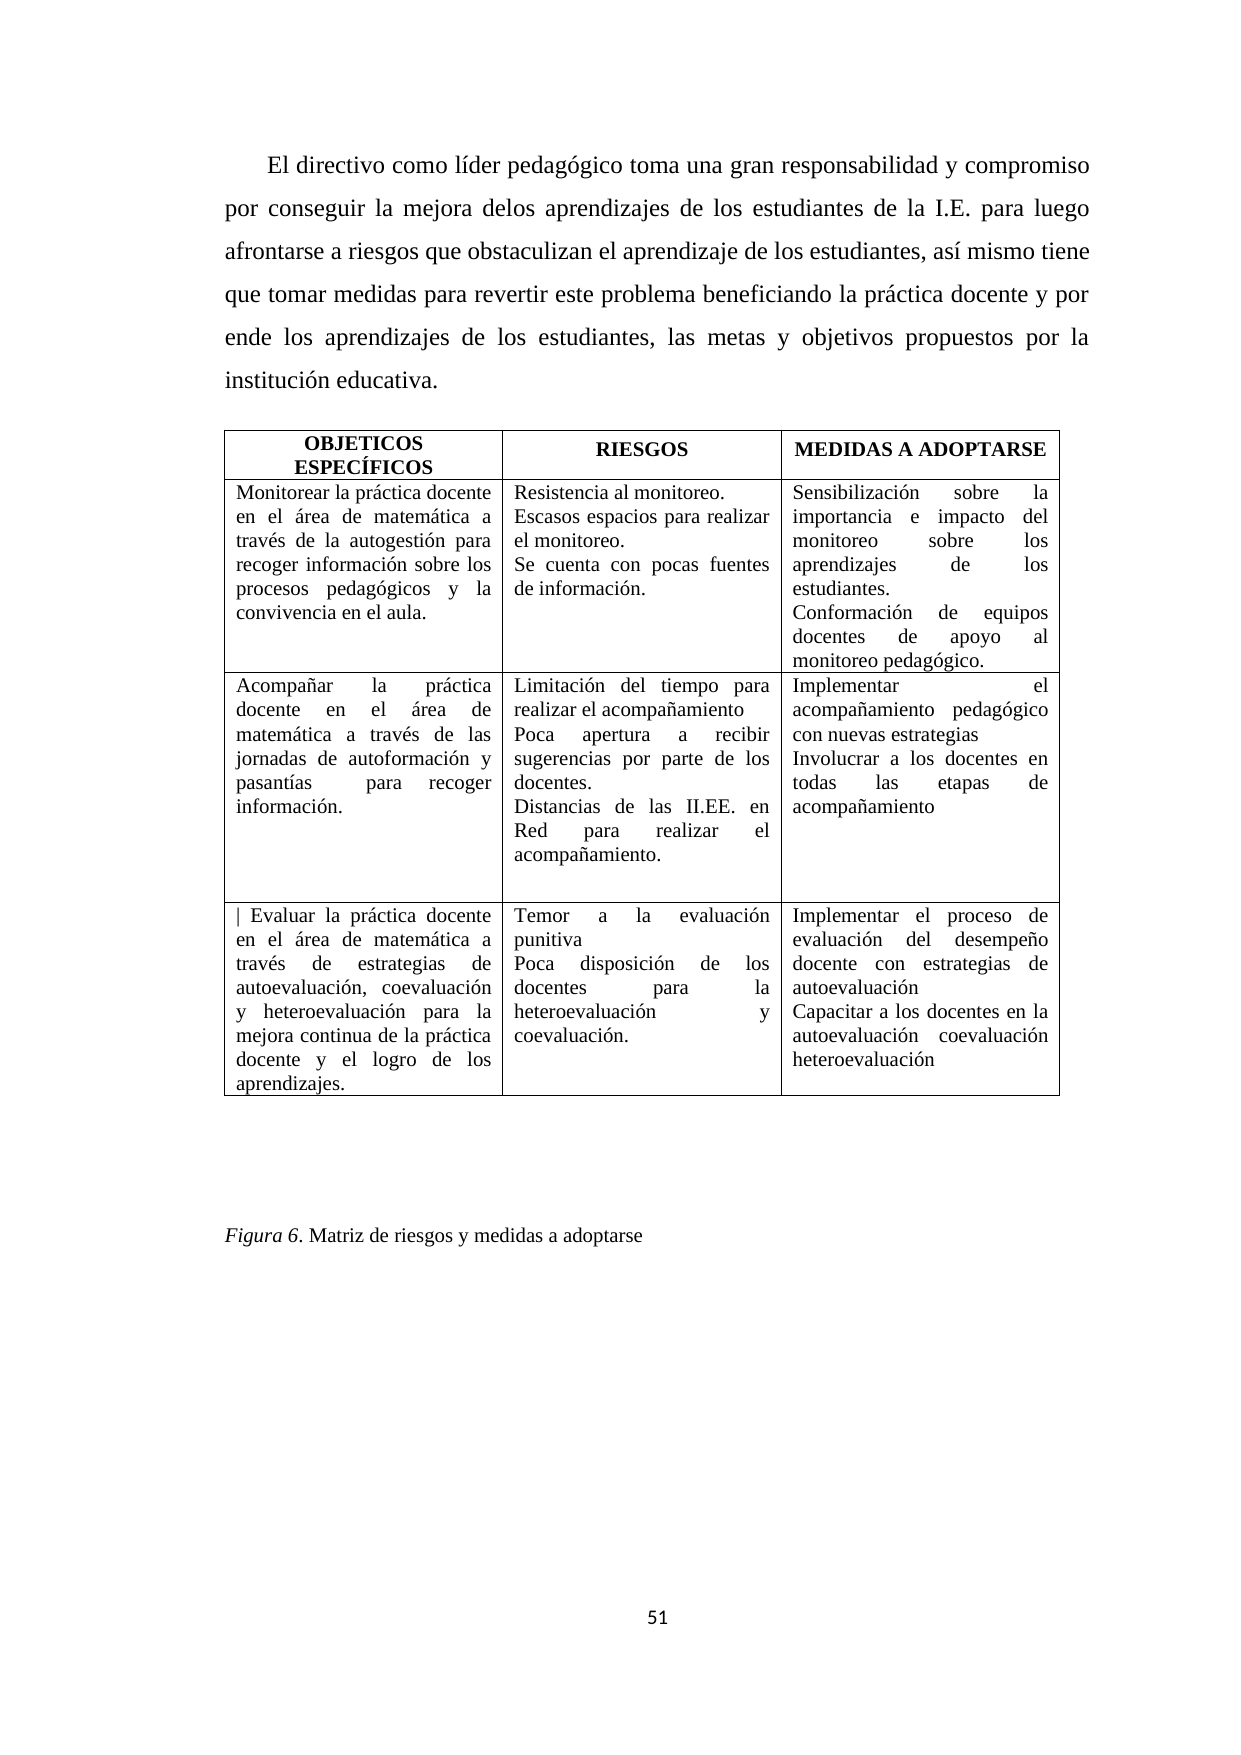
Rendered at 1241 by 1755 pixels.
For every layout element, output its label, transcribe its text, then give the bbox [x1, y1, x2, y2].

table_cell Implementar el acompañamiento pedagógico con nuevas estrategias Involucrar a los docentes en todas las etapas de acompañamiento [782, 673, 1059, 902]
table_cell Acompañar la práctica docente en el área de matemática a través de las jornadas de autoformación y pasantías para recoger información. [225, 673, 502, 902]
table_header MEDIDAS A ADOPTARSE [782, 431, 1059, 479]
table_header RIESGOS [503, 431, 781, 479]
table_cell Resistencia al monitoreo. Escasos espacios para realizar el monitoreo. Se cuenta con pocas fuentes de información. [503, 480, 781, 672]
table_cell Monitorear la práctica docente en el área de matemática a través de la autogestión para recoger información sobre los procesos pedagógicos y la convivencia en el aula. [225, 480, 502, 672]
table_cell Limitación del tiempo para realizar el acompañamiento Poca apertura a recibir sugerencias por parte de los docentes. Distancias de las II.EE. en Red para realizar el acompañamiento. [503, 673, 781, 902]
text El directivo como líder pedagógico toma una gran responsabilidad y compromiso por conseguir la mejora delos aprendizajes de los estudiantes de la I.E. para luego afrontarse a riesgos que obstaculizan el aprendizaje de los estudiantes, así mismo tiene que tomar medidas para revertir este problema beneficiando la práctica docente y por ende los aprendizajes de los estudiantes, las metas y objetivos propuestos por la institución educativa. [224, 150, 1090, 394]
table_cell Implementar el proceso de evaluación del desempeño docente con estrategias de autoevaluación Capacitar a los docentes en la autoevaluación coevaluación heteroevaluación [782, 903, 1059, 1095]
text Figura 6. Matriz de riesgos y medidas a adoptarse [224, 1223, 1090, 1247]
table_header OBJETICOS ESPECÍFICOS [225, 431, 502, 479]
table_cell | Evaluar la práctica docente en el área de matemática a través de estrategias de autoevaluación, coevaluación y heteroevaluación para la mejora continua de la práctica docente y el logro de los aprendizajes. [225, 903, 502, 1095]
table_cell Sensibilización sobre la importancia e impacto del monitoreo sobre los aprendizajes de los estudiantes. Conformación de equipos docentes de apoyo al monitoreo pedagógico. [782, 480, 1059, 672]
table_cell Temor a la evaluación punitiva Poca disposición de los docentes para la heteroevaluación y coevaluación. [503, 903, 781, 1095]
